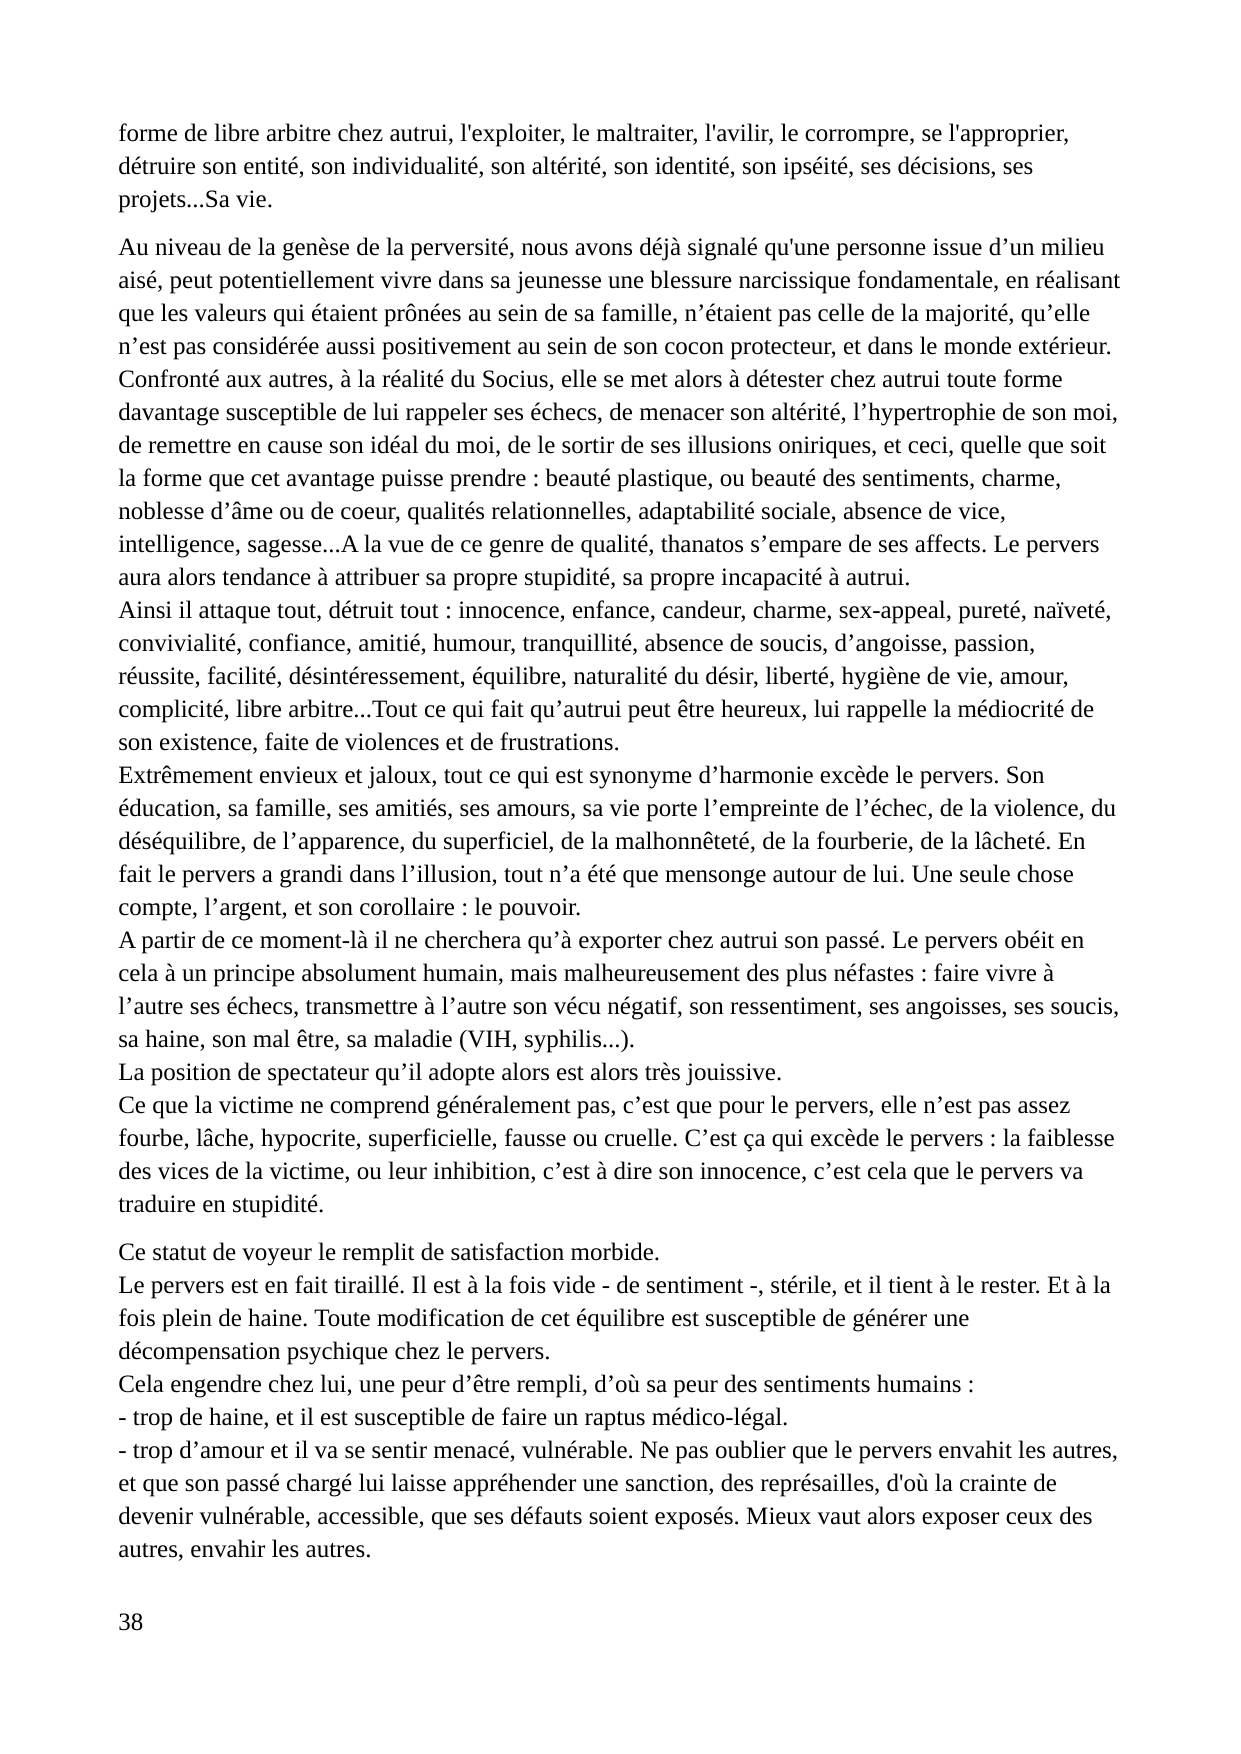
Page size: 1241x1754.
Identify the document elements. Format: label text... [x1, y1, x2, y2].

text forme de libre arbitre chez autrui, l'exploiter, le maltraiter, l'avilir, le corrompre, se l'approprier, détruire son entité, son individualité, son altérité, son identité, son ipséité, ses décisions, ses projets...Sa vie. [118, 118, 1122, 213]
text Ce statut de voyeur le remplit de satisfaction morbide. Le pervers est en fait tiraillé. Il est à la fois vide - de sentiment -, stérile, et il tient à le rester. Et à la fois plein de haine. Toute modification de cet équilibre est susceptible de générer une décompensation psychique chez le pervers. Cela engendre chez lui, une peur d’être rempli, d’où sa peur des sentiments humains : - trop de haine, et il est susceptible de faire un raptus médico-légal. - trop d’amour et il va se sentir menacé, vulnérable. Ne pas oublier que le pervers envahit les autres, et que son passé chargé lui laisse appréhender une sanction, des représailles, d'où la crainte de devenir vulnérable, accessible, que ses défauts soient exposés. Mieux vaut alors exposer ceux des autres, envahir les autres. [118, 1237, 1122, 1563]
text Au niveau de la genèse de la perversité, nous avons déjà signalé qu'une personne issue d’un milieu aisé, peut potentiellement vivre dans sa jeunesse une blessure narcissique fondamentale, en réalisant que les valeurs qui étaient prônées au sein de sa famille, n’étaient pas celle de la majorité, qu’elle n’est pas considérée aussi positivement au sein de son cocon protecteur, et dans le monde extérieur. Confronté aux autres, à la réalité du Socius, elle se met alors à détester chez autrui toute forme davantage susceptible de lui rappeler ses échecs, de menacer son altérité, l’hypertrophie de son moi, de remettre en cause son idéal du moi, de le sortir de ses illusions oniriques, et ceci, quelle que soit la forme que cet avantage puisse prendre : beauté plastique, ou beauté des sentiments, charme, noblesse d’âme ou de coeur, qualités relationnelles, adaptabilité sociale, absence de vice, intelligence, sagesse...A la vue de ce genre de qualité, thanatos s’empare de ses affects. Le pervers aura alors tendance à attribuer sa propre stupidité, sa propre incapacité à autrui. Ainsi il attaque tout, détruit tout : innocence, enfance, candeur, charme, sex-appeal, pureté, naïveté, convivialité, confiance, amitié, humour, tranquillité, absence de soucis, d’angoisse, passion, réussite, facilité, désintéressement, équilibre, naturalité du désir, liberté, hygiène de vie, amour, complicité, libre arbitre...Tout ce qui fait qu’autrui peut être heureux, lui rappelle la médiocrité de son existence, faite de violences et de frustrations. Extrêmement envieux et jaloux, tout ce qui est synonyme d’harmonie excède le pervers. Son éducation, sa famille, ses amitiés, ses amours, sa vie porte l’empreinte de l’échec, de la violence, du déséquilibre, de l’apparence, du superficiel, de la malhonnêteté, de la fourberie, de la lâcheté. En fait le pervers a grandi dans l’illusion, tout n’a été que mensonge autour de lui. Une seule chose compte, l’argent, et son corollaire : le pouvoir. A partir de ce moment-là il ne cherchera qu’à exporter chez autrui son passé. Le pervers obéit en cela à un principe absolument humain, mais malheureusement des plus néfastes : faire vivre à l’autre ses échecs, transmettre à l’autre son vécu négatif, son ressentiment, ses angoisses, ses soucis, sa haine, son mal être, sa maladie (VIH, syphilis...). La position de spectateur qu’il adopte alors est alors très jouissive. Ce que la victime ne comprend généralement pas, c’est que pour le pervers, elle n’est pas assez fourbe, lâche, hypocrite, superficielle, fausse ou cruelle. C’est ça qui excède le pervers : la faiblesse des vices de la victime, ou leur inhibition, c’est à dire son innocence, c’est cela que le pervers va traduire en stupidité. [118, 232, 1122, 1218]
